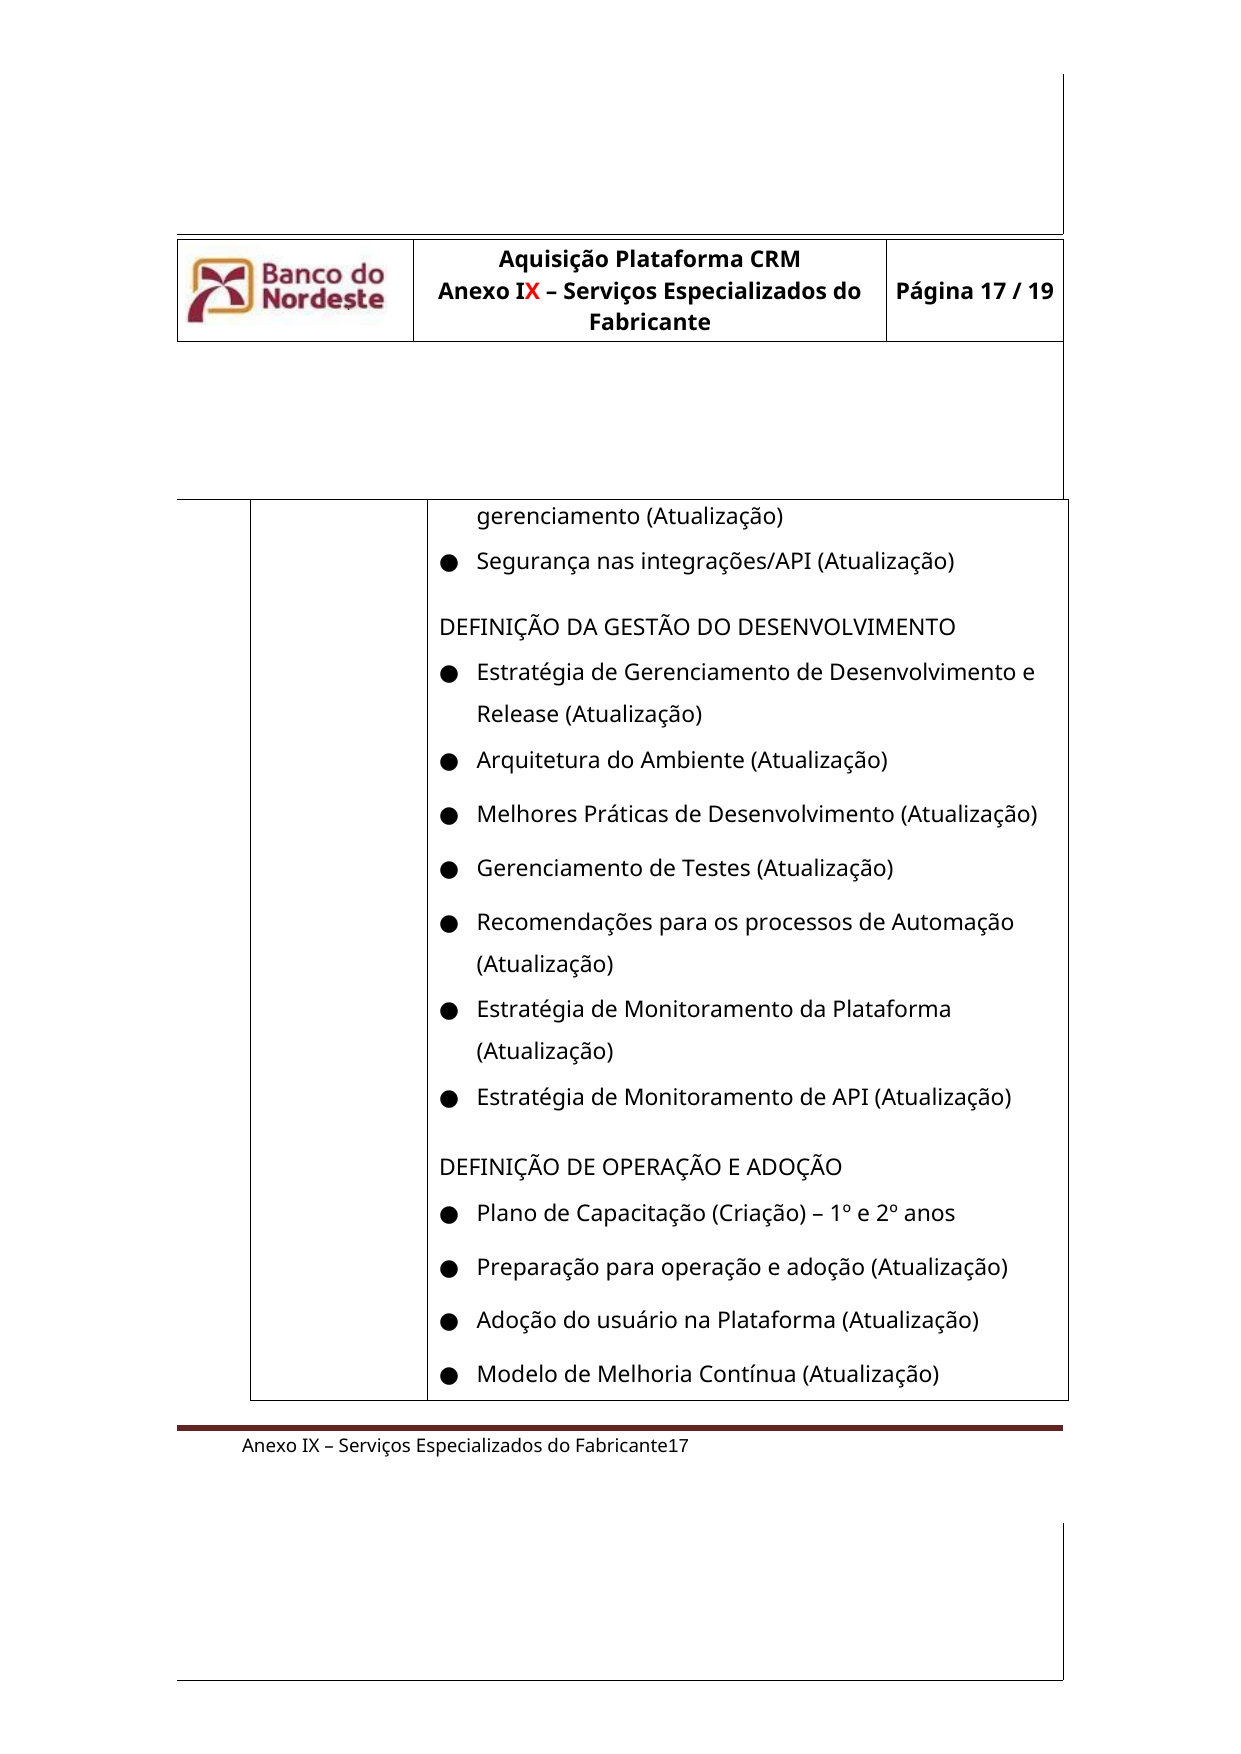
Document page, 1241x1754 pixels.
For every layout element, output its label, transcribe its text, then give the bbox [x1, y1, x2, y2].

table_cell GOVERNANÇA Mapa de valor de negócio (Atualização) Processo de captação e gerenciamento de backlog (Criação/Atualização) Abordagem de adoção e mudança (Criação/Atualização) Desenho do modelo operacional Assessments anuais sobre evolução da maturidade e recomendações de melhoria FUNDAÇÃO E DESENHO TÉCNICO Guias arquiteturais BNB e CRM (Atualização) Mapa de capacidades (Revisão) X proposta de tombamento de legado (Criação) Documento de estratégia e implementação (Criação) Documento de implementação e estratégia de desenvolvimento móvel (Criação) DESENHO DE DADOS E INTEGRAÇÕES Guia de residência de dados (Atualização/Criação) Recomendações de qualidade de dados (Atualização/Criação) Guias de limpeza, backup e restauração de dados na SOLUÇÃO(Atualização/Criação) Práticas recomendadas para carga de dados (Atualização) Padrões de Integração (Atualização) DEFINIÇÃO DE INFRAESTRUTURA E SEGURANÇA Análise de segurança da plataforma (Atualização) Arquitetura de segurança e acessibilidade de dados (Atualização) Estratégia de provisionamento de usuários e seu gerenciamento (Atualização) Segurança nas integrações/API (Atualização) DEFINIÇÃO DA GESTÃO DO DESENVOLVIMENTO Estratégia de Gerenciamento de Desenvolvimento e Release (Atualização) Arquitetura do Ambiente (Atualização) Melhores Práticas de Desenvolvimento (Atualização) Gerenciamento de Testes (Atualização) Recomendações para os processos de Automação (Atualização) Estratégia de Monitoramento da Plataforma (Atualização) Estratégia de Monitoramento de API (Atualização) DEFINIÇÃO DE OPERAÇÃO E ADOÇÃO Plano de Capacitação (Criação) – 1º e 2º anos Preparação para operação e adoção (Atualização) Adoção do usuário na Plataforma (Atualização) Modelo de Melhoria Contínua (Atualização) Criação de comunidades de uso e ciclo de inovação (Criação) [428, 500, 1068, 1400]
table_cell [251, 500, 427, 1400]
